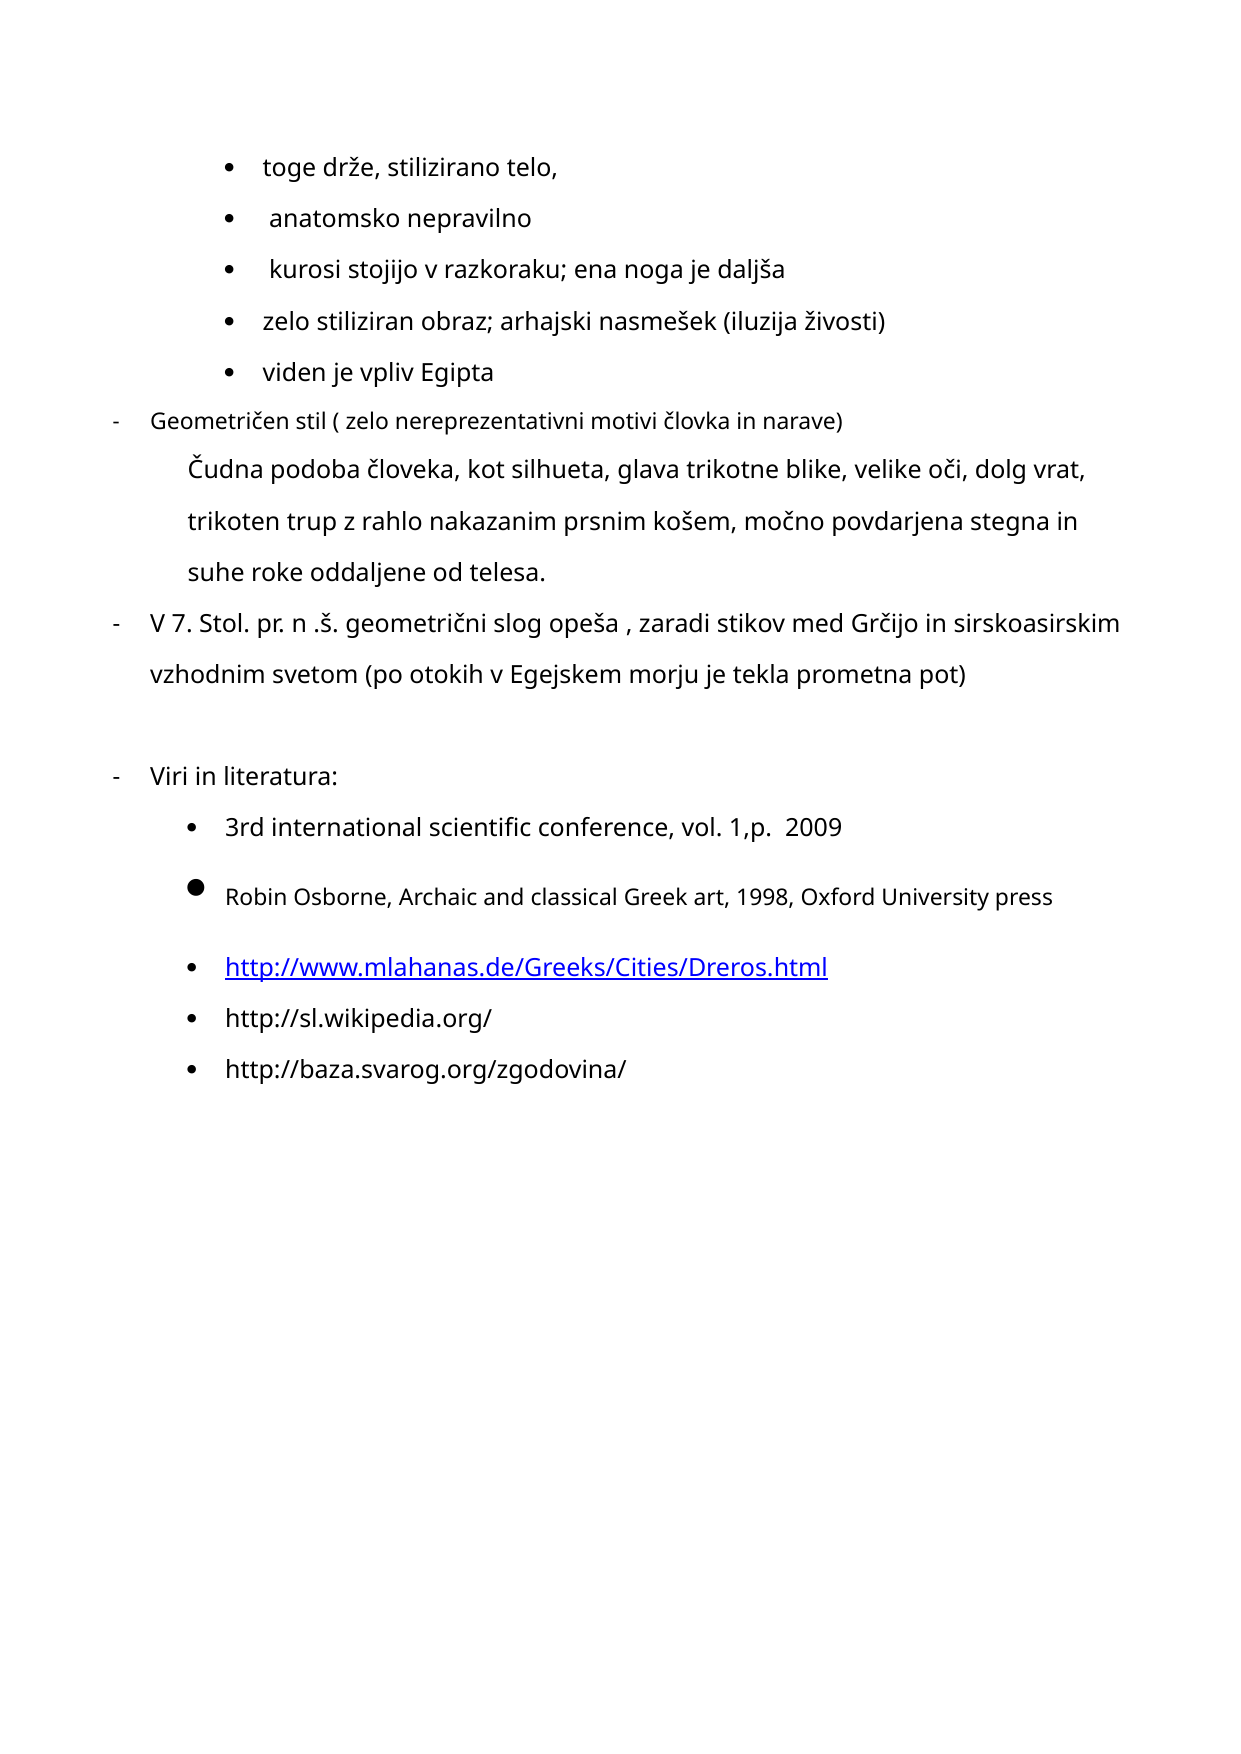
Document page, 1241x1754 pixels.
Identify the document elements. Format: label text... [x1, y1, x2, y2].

list toge drže, stilizirano telo, [225, 150, 1128, 184]
list Viri in literatura: [112, 758, 1128, 792]
list kurosi stojijo v razkoraku; ena noga je daljša [225, 252, 1128, 286]
list zelo stiliziran obraz; arhajski nasmešek (iluzija živosti) [225, 303, 1128, 337]
list Geometričen stil ( zelo nereprezentativni motivi človka in narave) [112, 405, 1128, 436]
list http://baza.svarog.org/zgodovina/ [187, 1052, 1128, 1086]
list http://www.mlahanas.de/Greeks/Cities/Dreros.html [187, 949, 1128, 983]
list viden je vpliv Egipta [225, 354, 1128, 388]
list http://sl.wikipedia.org/ [187, 1001, 1128, 1034]
subtitle Robin Osborne, Archaic and classical Greek art, 1998, Oxford University press [187, 871, 1128, 916]
list Čudna podoba človeka, kot silhueta, glava trikotne blike, velike oči, dolg vrat, trikoten trup z rahlo nakazanim prsnim košem, močno povdarjena stegna in suhe roke oddaljene od telesa. [187, 452, 1128, 588]
list V 7. Stol. pr. n .š. geometrični slog opeša , zaradi stikov med Grčijo in sirskoasirskim vzhodnim svetom (po otokih v Egejskem morju je tekla prometna pot) [112, 605, 1128, 690]
list anatomsko nepravilno [225, 201, 1128, 235]
list 3rd international scientific conference, vol. 1,p. 2009 [187, 809, 1128, 843]
